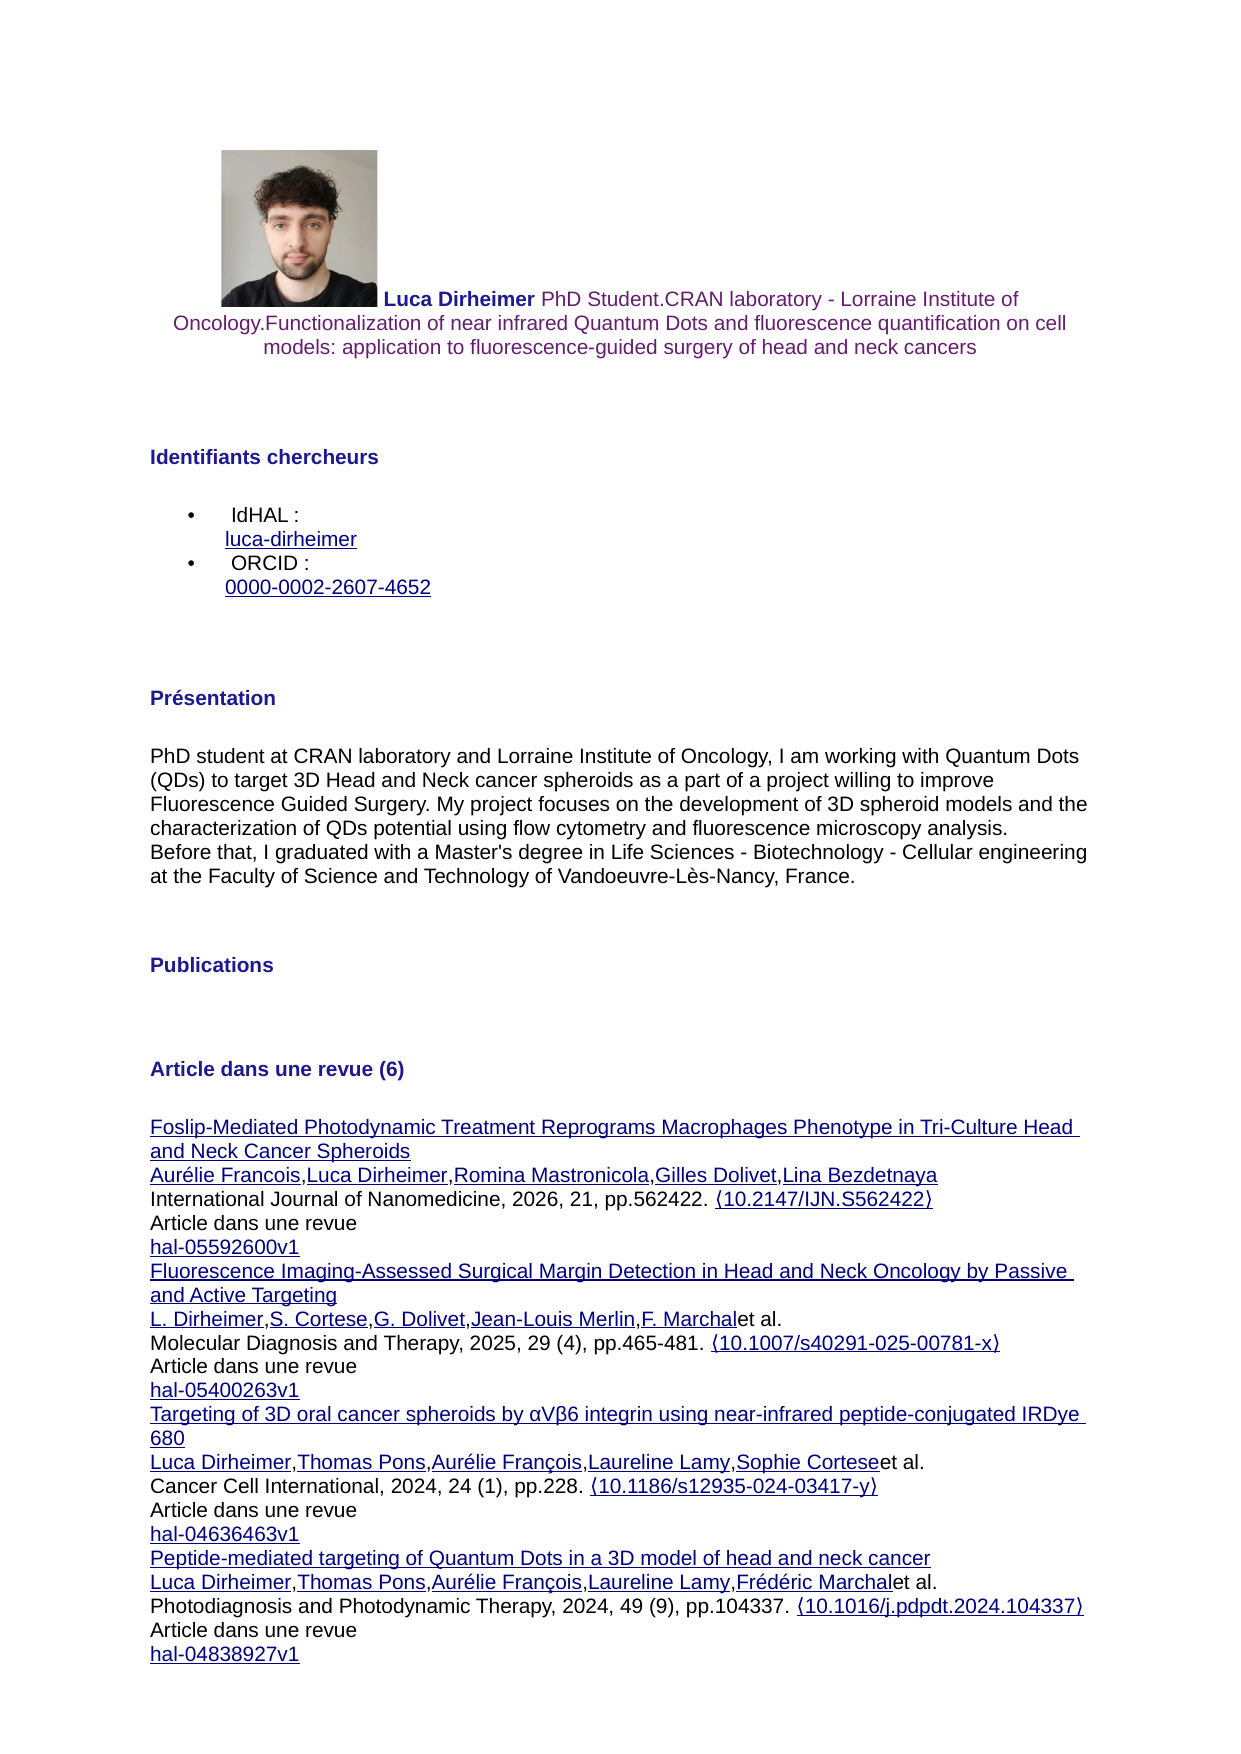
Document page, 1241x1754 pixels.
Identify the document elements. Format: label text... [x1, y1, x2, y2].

subtitle Luca Dirheimer PhD Student.CRAN laboratory - Lorraine Institute of Oncology.Functionalization of near infrared Quantum Dots and fluorescence quantification on cell models: application to fluorescence-guided surgery of head and neck cancers [150, 150, 1090, 358]
picture [221, 150, 378, 307]
table_cell Fluorescence Imaging-Assessed Surgical Margin Detection in Head and Neck Oncology by Passive and Active Targeting L. Dirheimer,S. Cortese,G. Dolivet,Jean-Louis Merlin,F. Marchalet al. Molecular Diagnosis and Therapy, 2025, 29 (4), pp.465-481. ⟨10.1007/s40291-025-00781-x⟩ Article dans une revue hal-05400263v1 [150, 1259, 1090, 1402]
subtitle Article dans une revue (6) [150, 1056, 1090, 1080]
table_cell Targeting of 3D oral cancer spheroids by αVβ6 integrin using near-infrared peptide-conjugated IRDye 680 Luca Dirheimer,Thomas Pons,Aurélie François,Laureline Lamy,Sophie Corteseet al. Cancer Cell International, 2024, 24 (1), pp.228. ⟨10.1186/s12935-024-03417-y⟩ Article dans une revue hal-04636463v1 [150, 1402, 1090, 1546]
subtitle Présentation [150, 686, 1090, 709]
table_cell Peptide-mediated targeting of Quantum Dots in a 3D model of head and neck cancer Luca Dirheimer,Thomas Pons,Aurélie François,Laureline Lamy,Frédéric Marchalet al. Photodiagnosis and Photodynamic Therapy, 2024, 49 (9), pp.104337. ⟨10.1016/j.pdpdt.2024.104337⟩ Article dans une revue hal-04838927v1 [150, 1546, 1090, 1666]
table_header Foslip-Mediated Photodynamic Treatment Reprograms Macrophages Phenotype in Tri-Culture Head and Neck Cancer Spheroids Aurélie Francois,Luca Dirheimer,Romina Mastronicola,Gilles Dolivet,Lina Bezdetnaya International Journal of Nanomedicine, 2026, 21, pp.562422. ⟨10.2147/IJN.S562422⟩ Article dans une revue hal-05592600v1 [150, 1115, 1090, 1258]
subtitle Publications [150, 953, 1090, 977]
text PhD student at CRAN laboratory and Lorraine Institute of Oncology, I am working with Quantum Dots (QDs) to target 3D Head and Neck cancer spheroids as a part of a project willing to improve Fluorescence Guided Surgery. My project focuses on the development of 3D spheroid models and the characterization of QDs potential using flow cytometry and fluorescence microscopy analysis. [150, 744, 1090, 840]
subtitle Identifiants chercheurs [150, 445, 1090, 469]
list 0000-0002-2607-4652 [187, 575, 1090, 599]
list luca-dirheimer [187, 527, 1090, 551]
list IdHAL : [187, 503, 1090, 527]
text Before that, I graduated with a Master's degree in Life Sciences - Biotechnology - Cellular engineering at the Faculty of Science and Technology of Vandoeuvre-Lès-Nancy, France. [150, 840, 1090, 888]
list ORCID : [187, 551, 1090, 575]
